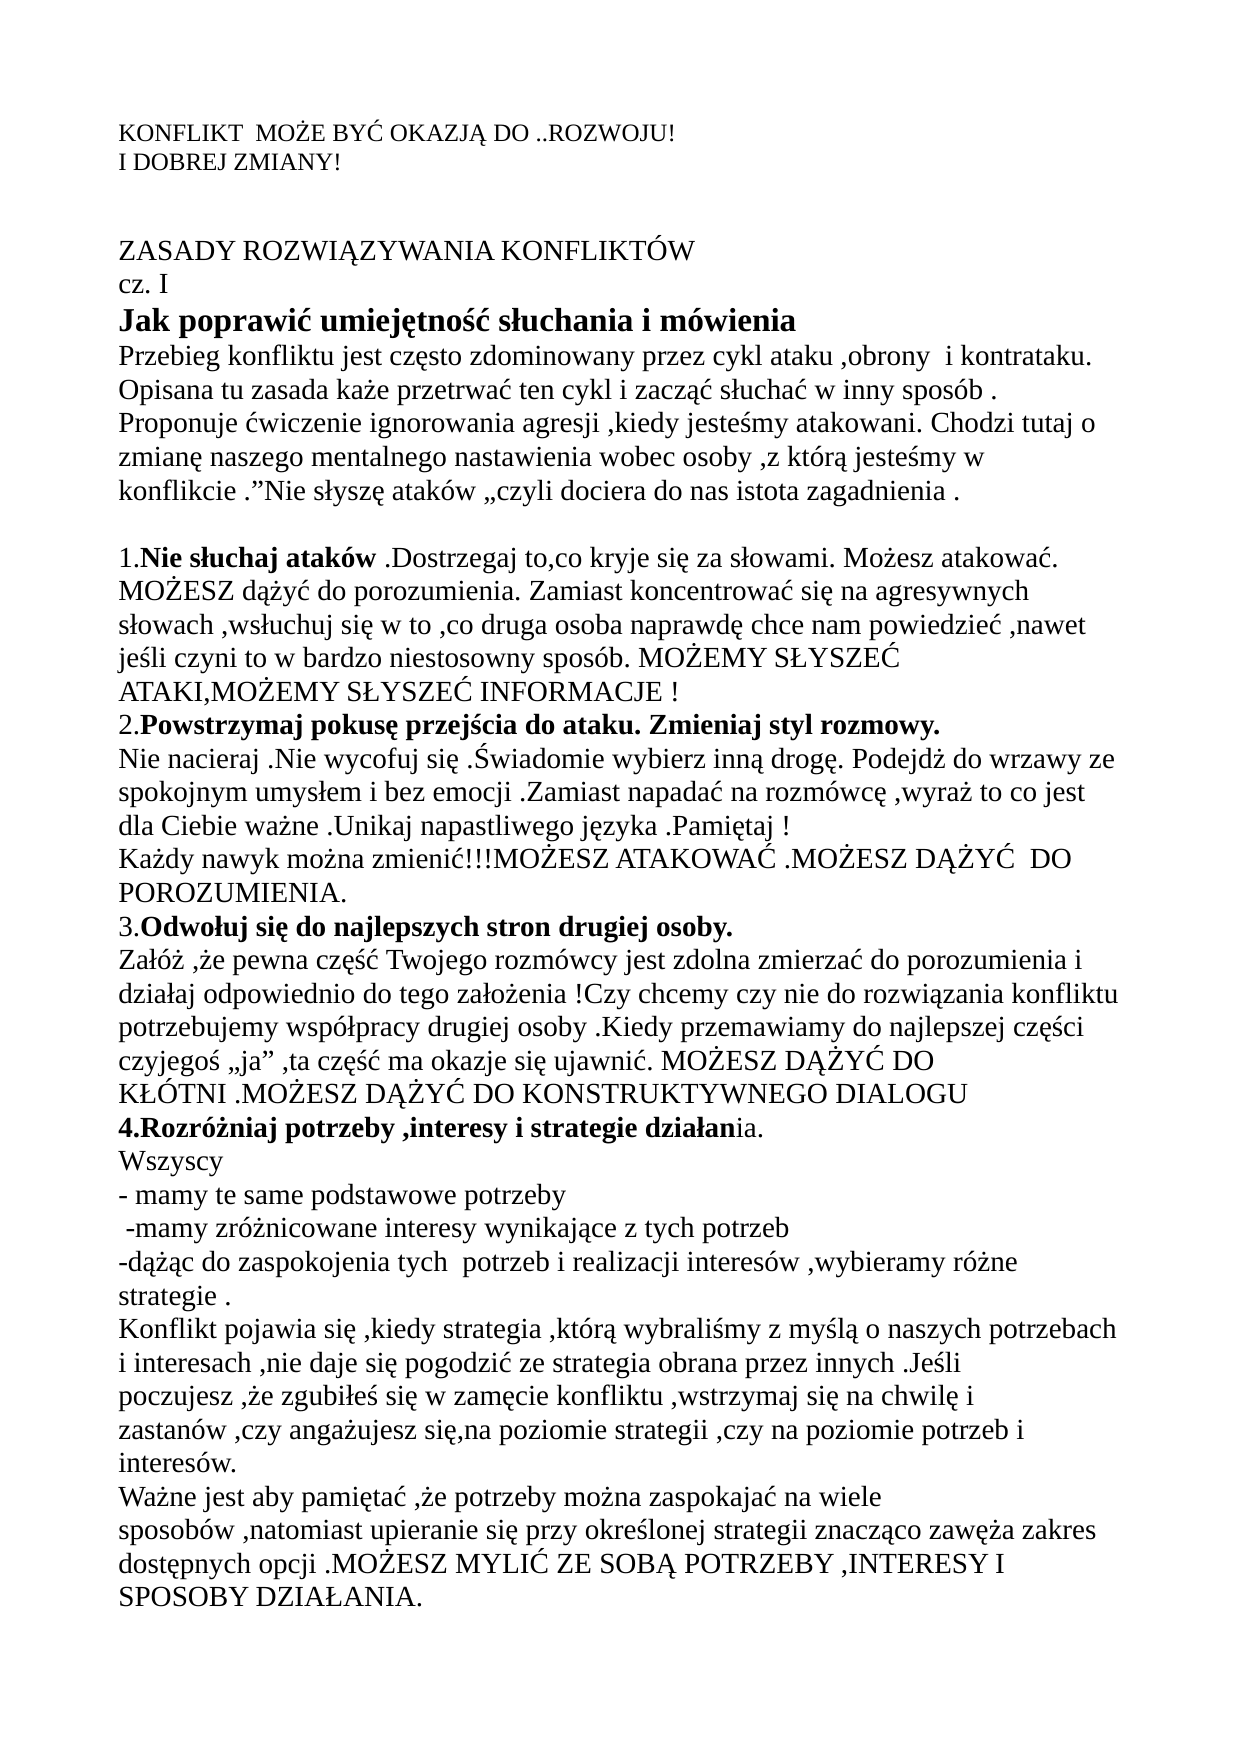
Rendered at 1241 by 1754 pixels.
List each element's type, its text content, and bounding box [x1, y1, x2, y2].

text Wszyscy [118, 1143, 1122, 1177]
text KONFLIKT MOŻE BYĆ OKAZJĄ DO ..ROZWOJU! [118, 118, 1122, 147]
text cz. I Jak poprawić umiejętność słuchania i mówienia [118, 267, 1122, 338]
text ZASADY ROZWIĄZYWANIA KONFLIKTÓW [118, 233, 1122, 267]
text -mamy zróżnicowane interesy wynikające z tych potrzeb [118, 1211, 1122, 1244]
text Nie nacieraj .Nie wycofuj się .Świadomie wybierz inną drogę. Podejdż do wrzawy ze spokojnym umysłem i bez emocji .Zamiast napadać na rozmówcę ,wyraż to co jest dla Ciebie ważne .Unikaj napastliwego języka .Pamiętaj ! [118, 741, 1122, 842]
text 4.Rozróżniaj potrzeby ,interesy i strategie działania. [118, 1110, 1122, 1143]
text 1.Nie słuchaj ataków .Dostrzegaj to,co kryje się za słowami. Możesz atakować. MOŻESZ dążyć do porozumienia. Zamiast koncentrować się na agresywnych słowach ,wsłuchuj się w to ,co druga osoba naprawdę chce nam powiedzieć ,nawet jeśli czyni to w bardzo niestosowny sposób. MOŻEMY SŁYSZEĆ ATAKI,MOŻEMY SŁYSZEĆ INFORMACJE ! [118, 540, 1122, 707]
text 3.Odwołuj się do najlepszych stron drugiej osoby. [118, 909, 1122, 942]
text Konflikt pojawia się ,kiedy strategia ,którą wybraliśmy z myślą o naszych potrzebach i interesach ,nie daje się pogodzić ze strategia obrana przez innych .Jeśli poczujesz ,że zgubiłeś się w zamęcie konfliktu ,wstrzymaj się na chwilę i zastanów ,czy angażujesz się,na poziomie strategii ,czy na poziomie potrzeb i interesów. [118, 1311, 1122, 1479]
text Każdy nawyk można zmienić!!!MOŻESZ ATAKOWAĆ .MOŻESZ DĄŻYĆ DO POROZUMIENIA. [118, 842, 1122, 909]
text Przebieg konfliktu jest często zdominowany przez cykl ataku ,obrony i kontrataku. Opisana tu zasada każe przetrwać ten cykl i zacząć słuchać w inny sposób . [118, 338, 1122, 406]
text Załóż ,że pewna część Twojego rozmówcy jest zdolna zmierzać do porozumienia i działaj odpowiednio do tego założenia !Czy chcemy czy nie do rozwiązania konfliktu potrzebujemy współpracy drugiej osoby .Kiedy przemawiamy do najlepszej części czyjegoś „ja” ,ta część ma okazje się ujawnić. MOŻESZ DĄŻYĆ DO KŁÓTNI .MOŻESZ DĄŻYĆ DO KONSTRUKTYWNEGO DIALOGU [118, 942, 1122, 1110]
text Proponuje ćwiczenie ignorowania agresji ,kiedy jesteśmy atakowani. Chodzi tutaj o zmianę naszego mentalnego nastawienia wobec osoby ,z którą jesteśmy w konflikcie .”Nie słyszę ataków „czyli dociera do nas istota zagadnienia . [118, 406, 1122, 506]
text 2.Powstrzymaj pokusę przejścia do ataku. Zmieniaj styl rozmowy. [118, 707, 1122, 741]
text - mamy te same podstawowe potrzeby [118, 1177, 1122, 1211]
text Ważne jest aby pamiętać ,że potrzeby można zaspokajać na wiele sposobów ,natomiast upieranie się przy określonej strategii znacząco zawęża zakres dostępnych opcji .MOŻESZ MYLIĆ ZE SOBĄ POTRZEBY ,INTERESY I SPOSOBY DZIAŁANIA. [118, 1479, 1122, 1613]
text I DOBREJ ZMIANY! [118, 147, 1122, 176]
text -dążąc do zaspokojenia tych potrzeb i realizacji interesów ,wybieramy różne strategie . [118, 1244, 1122, 1311]
